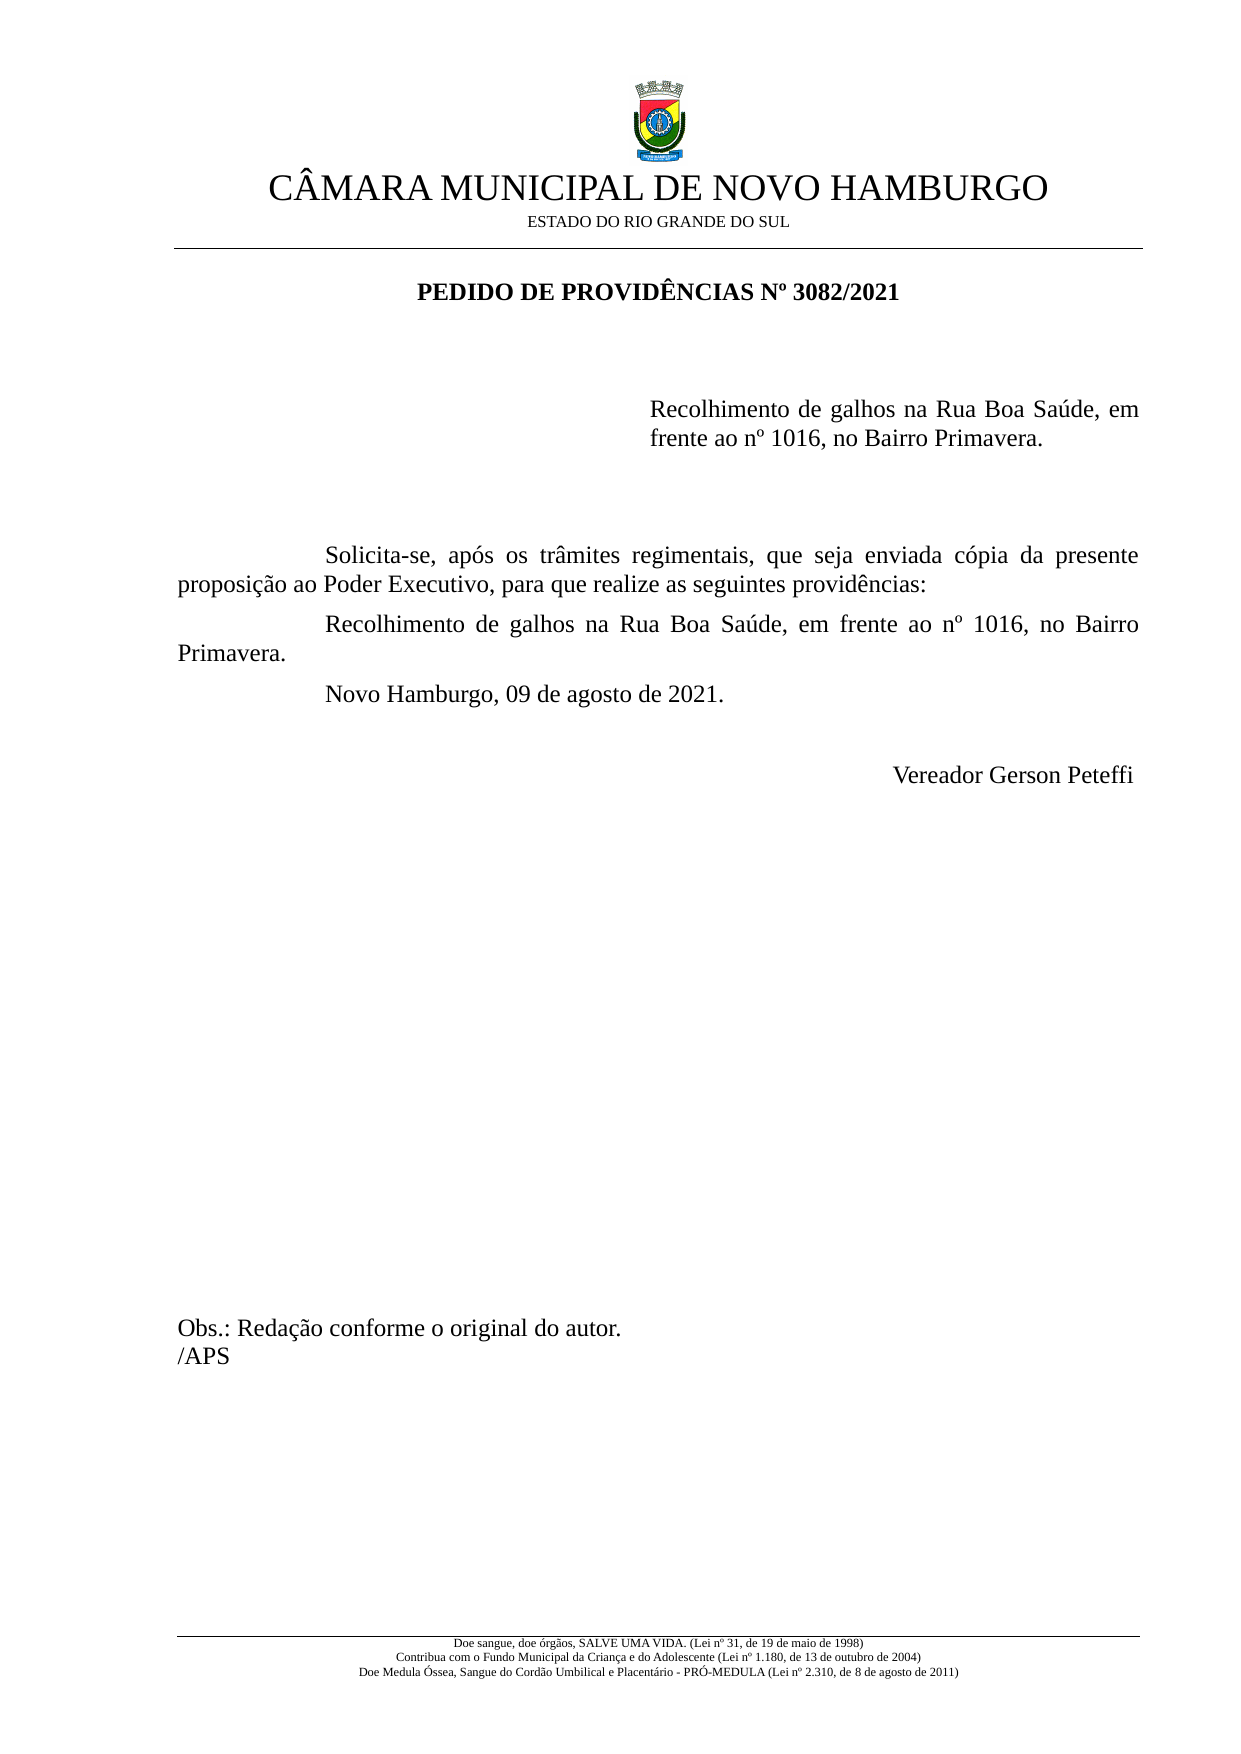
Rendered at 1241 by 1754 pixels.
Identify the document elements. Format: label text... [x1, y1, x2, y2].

text Solicita-se, após os trâmites regimentais, que seja enviada cópia da presente proposição ao Poder Executivo, para que realize as seguintes providências: [177, 540, 1140, 598]
picture [629, 75, 688, 166]
text Vereador Gerson Peteffi [177, 760, 1140, 788]
text Recolhimento de galhos na Rua Boa Saúde, em frente ao nº 1016, no Bairro Primavera. [177, 609, 1140, 667]
text /APS [177, 1341, 1140, 1370]
text Recolhimento de galhos na Rua Boa Saúde, em frente ao nº 1016, no Bairro Primavera. [649, 394, 1140, 452]
text Obs.: Redação conforme o original do autor. [177, 1313, 1140, 1341]
text Novo Hamburgo, 09 de agosto de 2021. [177, 679, 1140, 707]
text PEDIDO DE PROVIDÊNCIAS Nº 3082/2021 [177, 277, 1140, 306]
